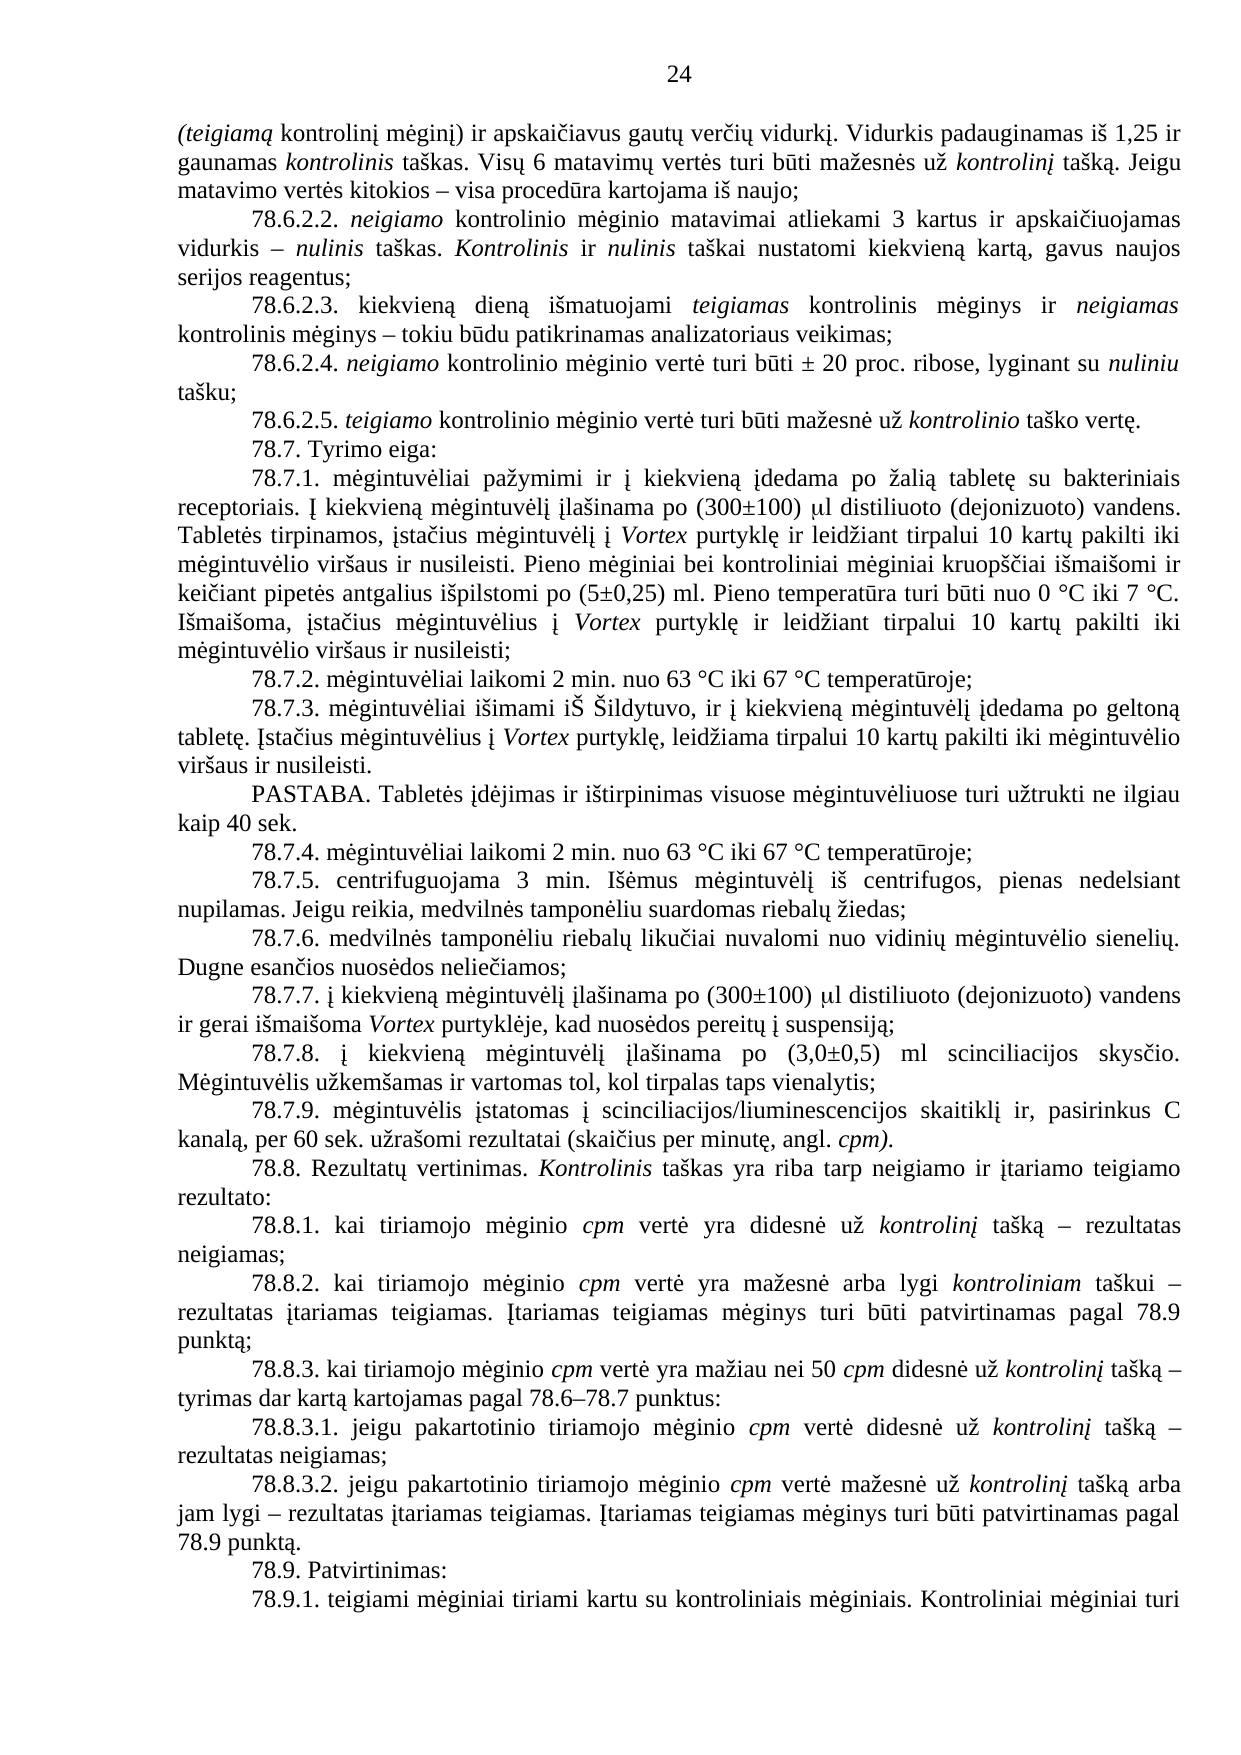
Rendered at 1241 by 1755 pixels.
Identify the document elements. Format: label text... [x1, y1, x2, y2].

text (teigiamą kontrolinį mėginį) ir apskaičiavus gautų verčių vidurkį. Vidurkis padauginamas iš 1,25 ir gaunamas kontrolinis taškas. Visų 6 matavimų vertės turi būti mažesnės už kontrolinį tašką. Jeigu matavimo vertės kitokios – visa procedūra kartojama iš naujo; [177, 118, 1181, 204]
text 78.6.2.2. neigiamo kontrolinio mėginio matavimai atliekami 3 kartus ir apskaičiuojamas vidurkis – nulinis taškas. Kontrolinis ir nulinis taškai nustatomi kiekvieną kartą, gavus naujos serijos reagentus; [177, 204, 1181, 291]
text 78.8.3.1. jeigu pakartotinio tiriamojo mėginio cpm vertė didesnė už kontrolinį tašką – rezultatas neigiamas; [177, 1412, 1181, 1469]
text 78.7.3. mėgintuvėliai išimami iŠ Šildytuvo, ir į kiekvieną mėgintuvėlį įdedama po geltoną tabletę. Įstačius mėgintuvėlius į Vortex purtyklę, leidžiama tirpalui 10 kartų pakilti iki mėgintuvėlio viršaus ir nusileisti. [177, 693, 1181, 779]
text 78.7.7. į kiekvieną mėgintuvėlį įlašinama po (300±100) l distiliuoto (dejonizuoto) vandens ir gerai išmaišoma Vortex purtyklėje, kad nuosėdos pereitų į suspensiją; [177, 981, 1181, 1038]
text 78.8.1. kai tiriamojo mėginio cpm vertė yra didesnė už kontrolinį tašką – rezultatas neigiamas; [177, 1211, 1181, 1268]
text 78.7.8. į kiekvieną mėgintuvėlį įlašinama po (3,0±0,5) ml scinciliacijos skysčio. Mėgintuvėlis užkemšamas ir vartomas tol, kol tirpalas taps vienalytis; [177, 1038, 1181, 1096]
text 78.7.2. mėgintuvėliai laikomi 2 min. nuo 63 °C iki 67 °C temperatūroje; [177, 664, 1181, 693]
text 78.9. Patvirtinimas: [177, 1556, 1181, 1584]
text 78.7.9. mėgintuvėlis įstatomas į scinciliacijos/liuminescencijos skaitiklį ir, pasirinkus C kanalą, per 60 sek. užrašomi rezultatai (skaičius per minutę, angl. cpm). [177, 1096, 1181, 1153]
text 78.7.6. medvilnės tamponėliu riebalų likučiai nuvalomi nuo vidinių mėgintuvėlio sienelių. Dugne esančios nuosėdos neliečiamos; [177, 923, 1181, 981]
text 78.8.3. kai tiriamojo mėginio cpm vertė yra mažiau nei 50 cpm didesnė už kontrolinį tašką – tyrimas dar kartą kartojamas pagal 78.6–78.7 punktus: [177, 1354, 1181, 1412]
text 78.6.2.3. kiekvieną dieną išmatuojami teigiamas kontrolinis mėginys ir neigiamas kontrolinis mėginys – tokiu būdu patikrinamas analizatoriaus veikimas; [177, 291, 1181, 348]
text 78.7.5. centrifuguojama 3 min. Išėmus mėgintuvėlį iš centrifugos, pienas nedelsiant nupilamas. Jeigu reikia, medvilnės tamponėliu suardomas riebalų žiedas; [177, 866, 1181, 923]
text PASTABA. Tabletės įdėjimas ir ištirpinimas visuose mėgintuvėliuose turi užtrukti ne ilgiau kaip 40 sek. [177, 779, 1181, 837]
text 78.8. Rezultatų vertinimas. Kontrolinis taškas yra riba tarp neigiamo ir įtariamo teigiamo rezultato: [177, 1153, 1181, 1211]
text 78.6.2.4. neigiamo kontrolinio mėginio vertė turi būti ± 20 proc. ribose, lyginant su nuliniu tašku; [177, 348, 1181, 406]
text 78.7.4. mėgintuvėliai laikomi 2 min. nuo 63 °C iki 67 °C temperatūroje; [177, 837, 1181, 866]
text 78.9.1. teigiami mėginiai tiriami kartu su kontroliniais mėginiais. Kontroliniai mėginiai turi [177, 1584, 1181, 1613]
text 78.7.1. mėgintuvėliai pažymimi ir į kiekvieną įdedama po žalią tabletę su bakteriniais receptoriais. Į kiekvieną mėgintuvėlį įlašinama po (300±100) l distiliuoto (dejonizuoto) vandens. Tabletės tirpinamos, įstačius mėgintuvėlį į Vortex purtyklę ir leidžiant tirpalui 10 kartų pakilti iki mėgintuvėlio viršaus ir nusileisti. Pieno mėginiai bei kontroliniai mėginiai kruopščiai išmaišomi ir keičiant pipetės antgalius išpilstomi po (5±0,25) ml. Pieno temperatūra turi būti nuo 0 °C iki 7 °C. Išmaišoma, įstačius mėgintuvėlius į Vortex purtyklę ir leidžiant tirpalui 10 kartų pakilti iki mėgintuvėlio viršaus ir nusileisti; [177, 463, 1181, 664]
text 78.7. Tyrimo eiga: [177, 434, 1181, 463]
text 78.8.2. kai tiriamojo mėginio cpm vertė yra mažesnė arba lygi kontroliniam taškui – rezultatas įtariamas teigiamas. Įtariamas teigiamas mėginys turi būti patvirtinamas pagal 78.9 punktą; [177, 1268, 1181, 1354]
text 78.8.3.2. jeigu pakartotinio tiriamojo mėginio cpm vertė mažesnė už kontrolinį tašką arba jam lygi – rezultatas įtariamas teigiamas. Įtariamas teigiamas mėginys turi būti patvirtinamas pagal 78.9 punktą. [177, 1469, 1181, 1556]
text 78.6.2.5. teigiamo kontrolinio mėginio vertė turi būti mažesnė už kontrolinio taško vertę. [177, 406, 1181, 434]
